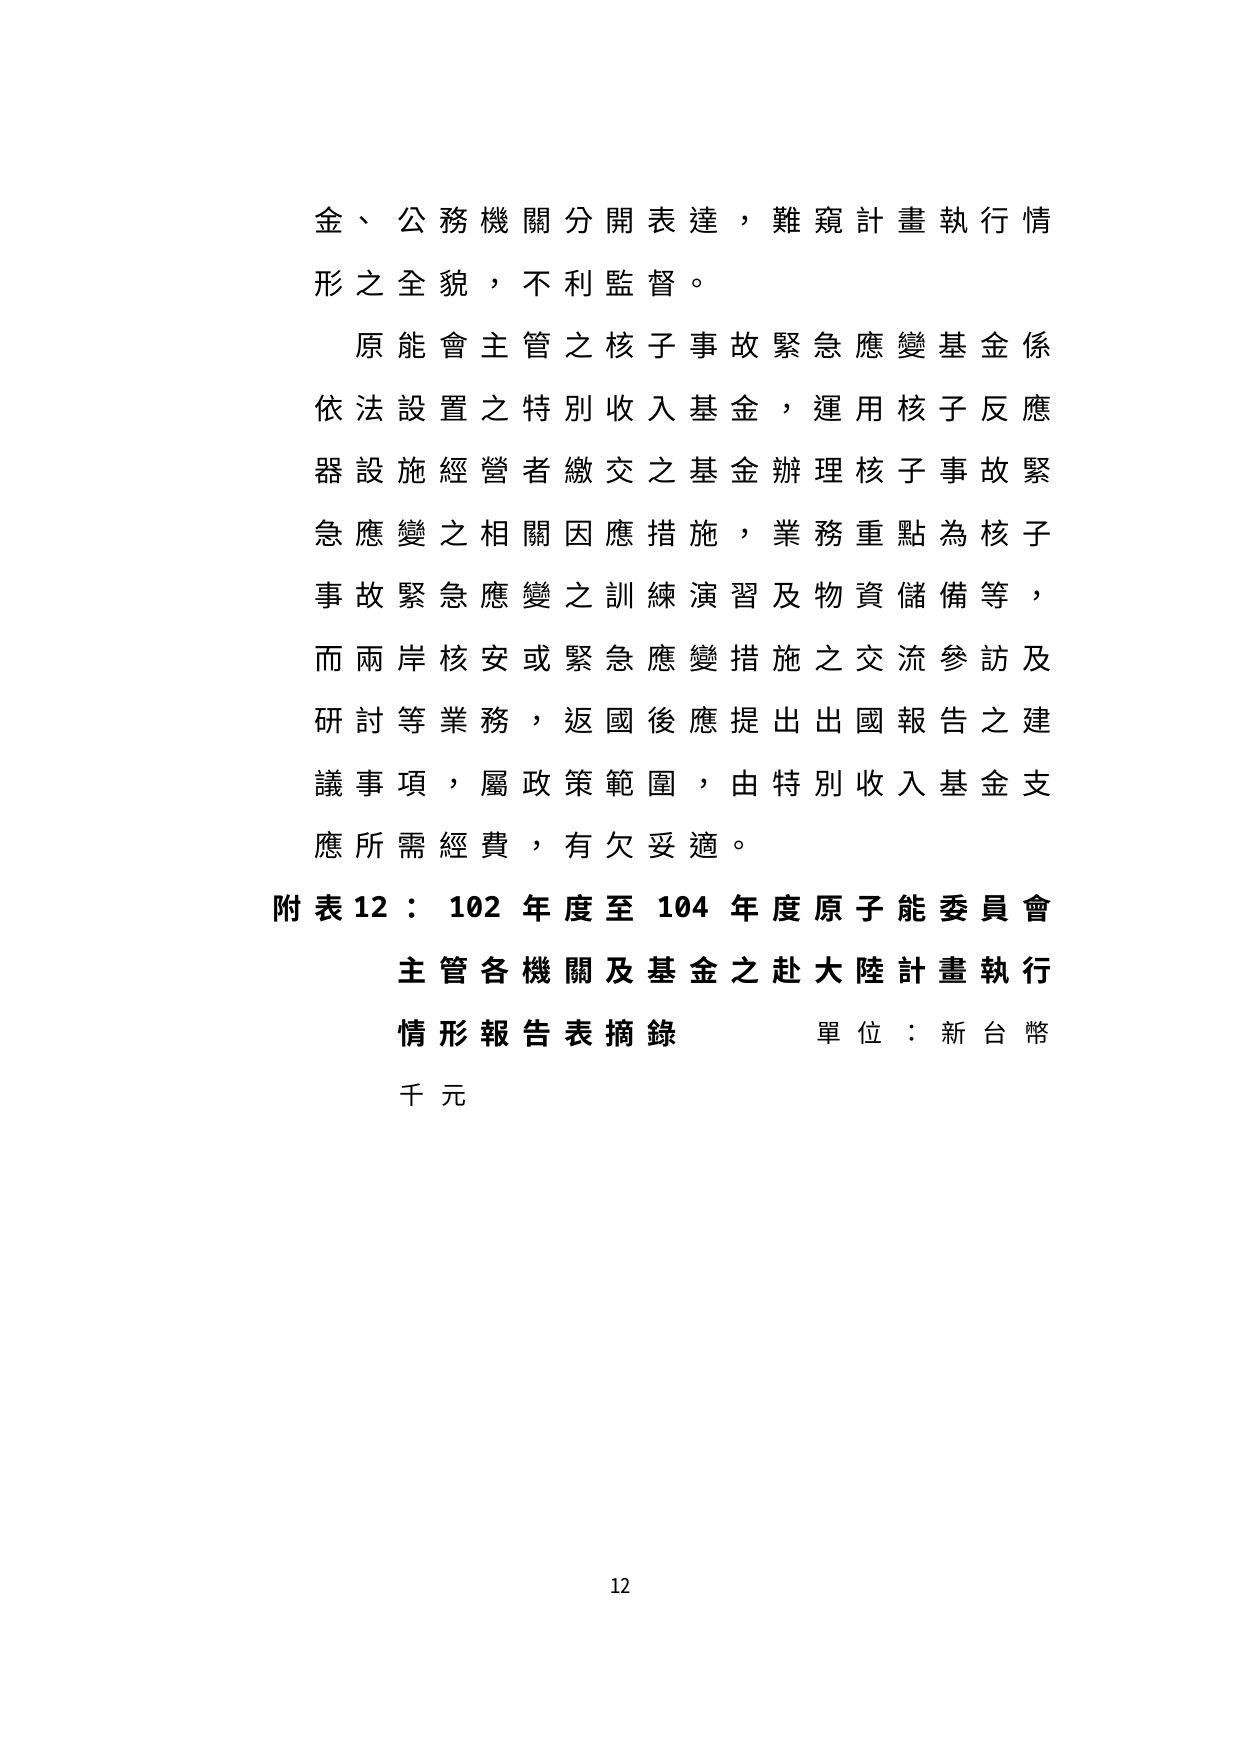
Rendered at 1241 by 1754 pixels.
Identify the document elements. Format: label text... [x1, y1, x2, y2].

text 附表12：102年度至104年度原子能委員會主管各機關及基金之赴大陸計畫執行情形報告表摘錄 單位：新台幣千元 [241, 865, 1058, 1115]
text 原能會主管之核子事故緊急應變基金係依法設置之特別收入基金，運用核子反應器設施經營者繳交之基金辦理核子事故緊急應變之相關因應措施，業務重點為核子事故緊急應變之訓練演習及物資儲備等，而兩岸核安或緊急應變措施之交流參訪及研討等業務，返國後應提出出國報告之建議事項，屬政策範圍，由特別收入基金支應所需經費，有欠妥適。 [271, 302, 1058, 865]
text 惟核子事故應變計畫之策畫及執行事項屬原能會之法定職掌，核子事故緊急應變基金之業務由原能會人員辦理，因此，該基金派赴大陸地區交流之人員，亦以原能會人員為主，形成同一業務經費分由公務機關及基金編列與執行，欠缺完整性，不利監督，如前述103年度第14屆海峽兩岸核能學術交流研討會，核子事故緊急應變基金、原能會及放射性物料管理局、核能研究共派員9人參加，所需經費由公務預算支應7人、核子事故緊急應變基金支應2人，相關經費及執行情形報告表由基金、公務機關分開表達，難窺計畫執行情形之全貌，不利監督。 [271, 177, 1058, 302]
